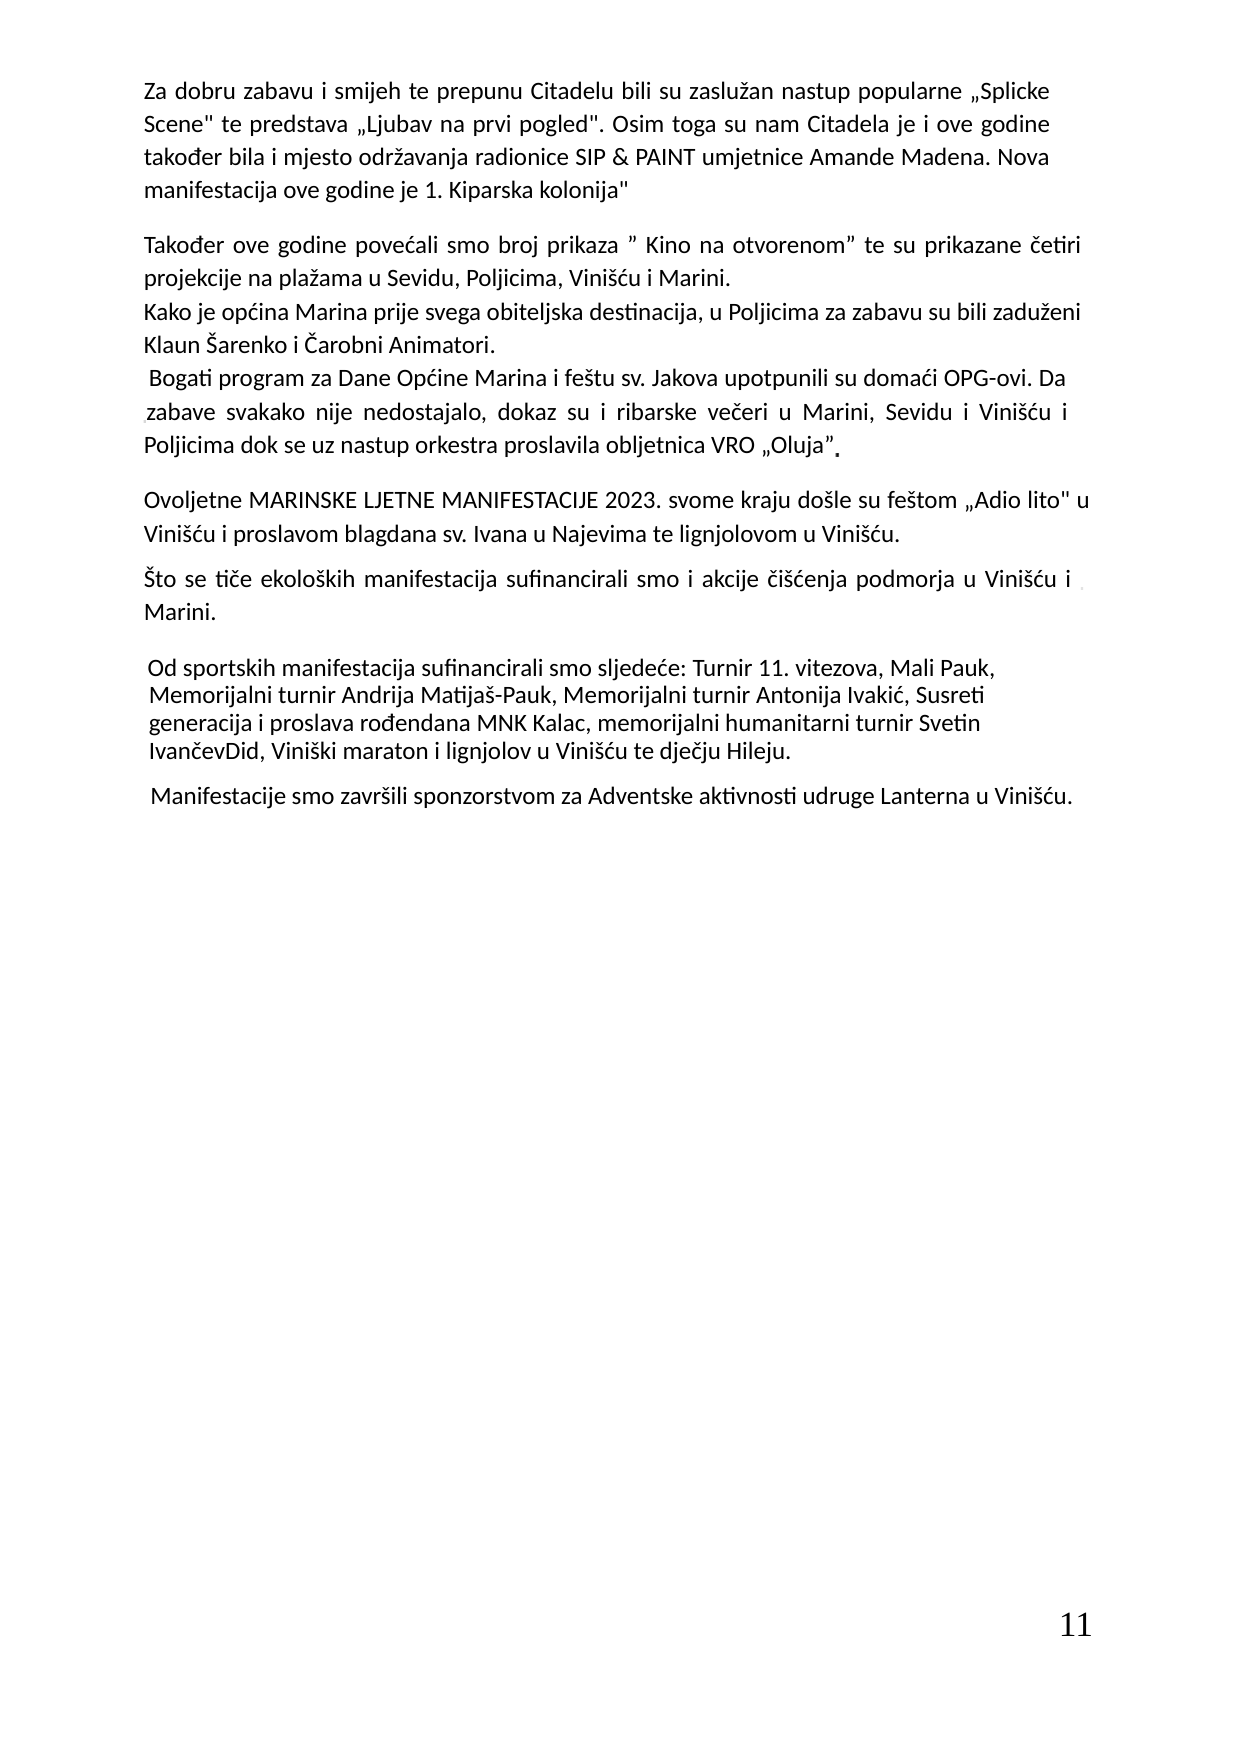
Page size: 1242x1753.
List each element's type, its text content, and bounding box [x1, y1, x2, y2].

text Bogati program za Dane Općine Marina i feštu sv. Jakova upotpunili su domaći OPG-ovi. Da zabave svakako nije nedostajalo, dokaz su i ribarske večeri u Marini, Sevidu i Vinišću i Poljicima dok se uz nastup orkestra proslavila obljetnica VRO „Oluja” [143, 362, 1068, 459]
text Od sportskih manifestacija sufinancirali smo sljedeće: Turnir 11. vitezova, Mali Pauk, Memorijalni turnir Andrija Matijaš-Pauk, Memorijalni turnir Antonija Ivakić, Susreti generacija i proslava rođendana MNK Kalac, memorijalni humanitarni turnir Svetin IvančevDid, Viniški maraton i lignjolov u Vinišću te dječju Hileju. [147, 654, 1092, 766]
text Što se tiče ekoloških manifestacija sufinancirali smo i akcije čišćenja podmorja u Vinišću i Marini. [143, 563, 1083, 626]
text Ovoljetne MARINSKE LJETNE MANIFESTACIJE 2023. svome kraju došle su feštom „Adio lito" u Vinišću i proslavom blagdana sv. Ivana u Najevima te lignjolovom u Vinišću. [143, 485, 1092, 548]
text Također ove godine povećali smo broj prikaza ” Kino na otvorenom” te su prikazane četiri projekcije na plažama u Sevidu, Poljicima, Vinišću i Marini. [143, 229, 1083, 293]
text Kako je općina Marina prije svega obiteljska destinacija, u Poljicima za zabavu su bili zaduženi Klaun Šarenko i Čarobni Animatori. [143, 296, 1083, 359]
text Manifestacije smo završili sponzorstvom za Adventske aktivnosti udruge Lanterna u Vinišću. [150, 780, 1083, 810]
text Za dobru zabavu i smijeh te prepunu Citadelu bili su zaslužan nastup popularne „Splicke Scene" te predstava „Ljubav na prvi pogled". Osim toga su nam Citadela je i ove godine također bila i mjesto održavanja radionice SIP & PAINT umjetnice Amande Madena. Nova manifestacija ove godine je 1. Kiparska kolonija" [143, 75, 1052, 205]
